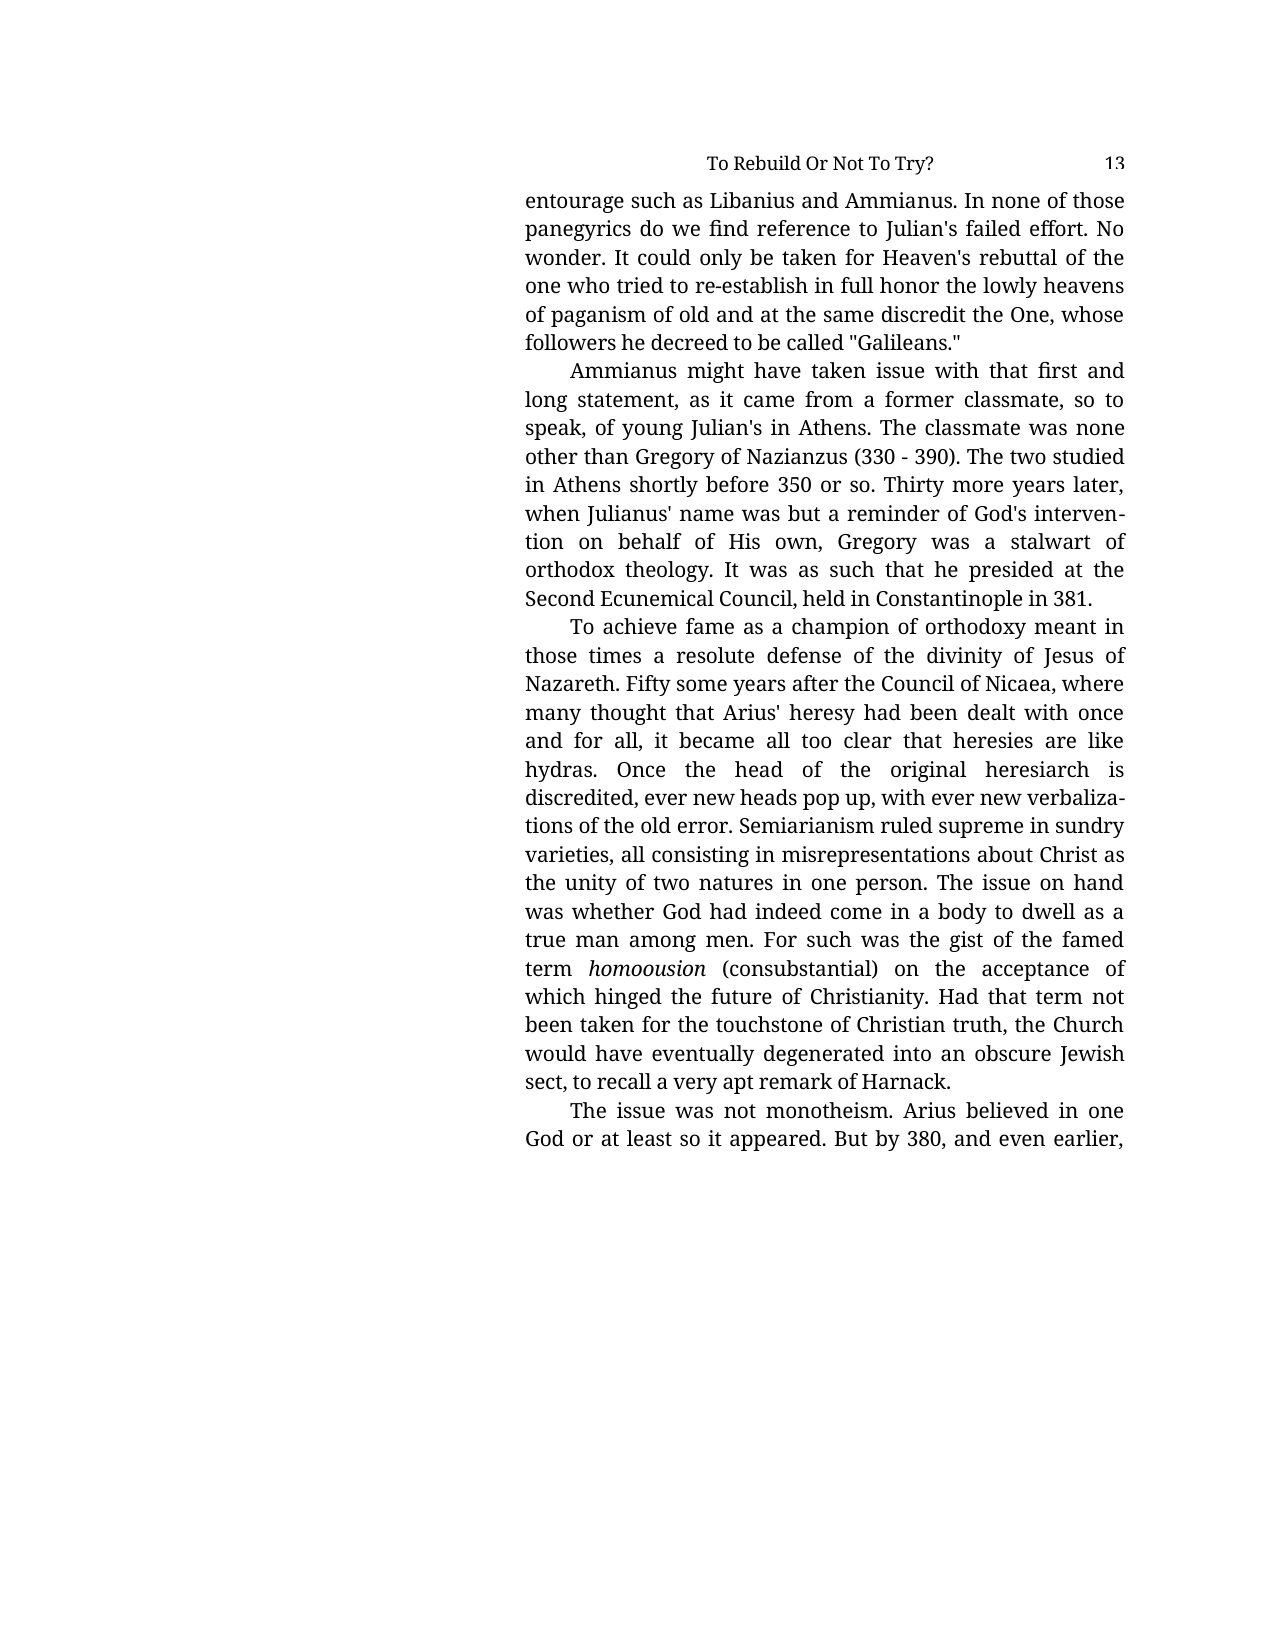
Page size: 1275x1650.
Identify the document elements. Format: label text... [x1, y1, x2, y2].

text To achieve fame as a champion of orthodoxy meant in those times a resolute defense of the divinity of Jesus of Nazareth. Fifty some years after the Council of Nicaea, where many thought that Arius' heresy had been dealt with once and for all, it became all too clear that heresies are like hydras. Once the head of the original heresiarch is discredited, ever new heads pop up, with ever new verbaliza­tions of the old error. Semiarianism ruled supreme in sundry varieties, all consisting in misrepresentations about Christ as the unity of two natures in one person. The issue on hand was whether God had indeed come in a body to dwell as a true man among men. For such was the gist of the famed term homoousion (consubstantial) on the acceptance of which hinged the future of Christianity. Had that term not been taken for the touchstone of Christian truth, the Church would have eventually degenerated into an obscure Jewish sect, to recall a very apt remark of Harnack. [525, 612, 1125, 1096]
text entourage such as Libanius and Ammia­n­us. In none of those panegyrics do we find reference to Julian's failed effort. No wonder. It could only be taken for Heaven's rebuttal of the one who tried to re-establish in full honor the lowly heavens of pagan­ism of old and at the same discredit the One, whose followers he decreed to be called "Galileans." [525, 186, 1125, 357]
text The issue was not monotheism. Arius believed in one God or at least so it appeared. But by 380, and even earlier, [525, 1096, 1125, 1153]
text Ammianus might have taken issue with that first and long statement, as it came from a former classmate, so to speak, of young Julian's in Athens. The class­mate was none other than Gregory of Nazianzus (330 - 390). The two studied in Athens shortly before 350 or so. Thirty more years later, when Julianus' name was but a reminder of God's interven­tion on behalf of His own, Gregory was a stalwart of orthodox theology. It was as such that he presided at the Second Ecunemical Council, held in Constanti­no­ple in 381. [525, 357, 1125, 612]
